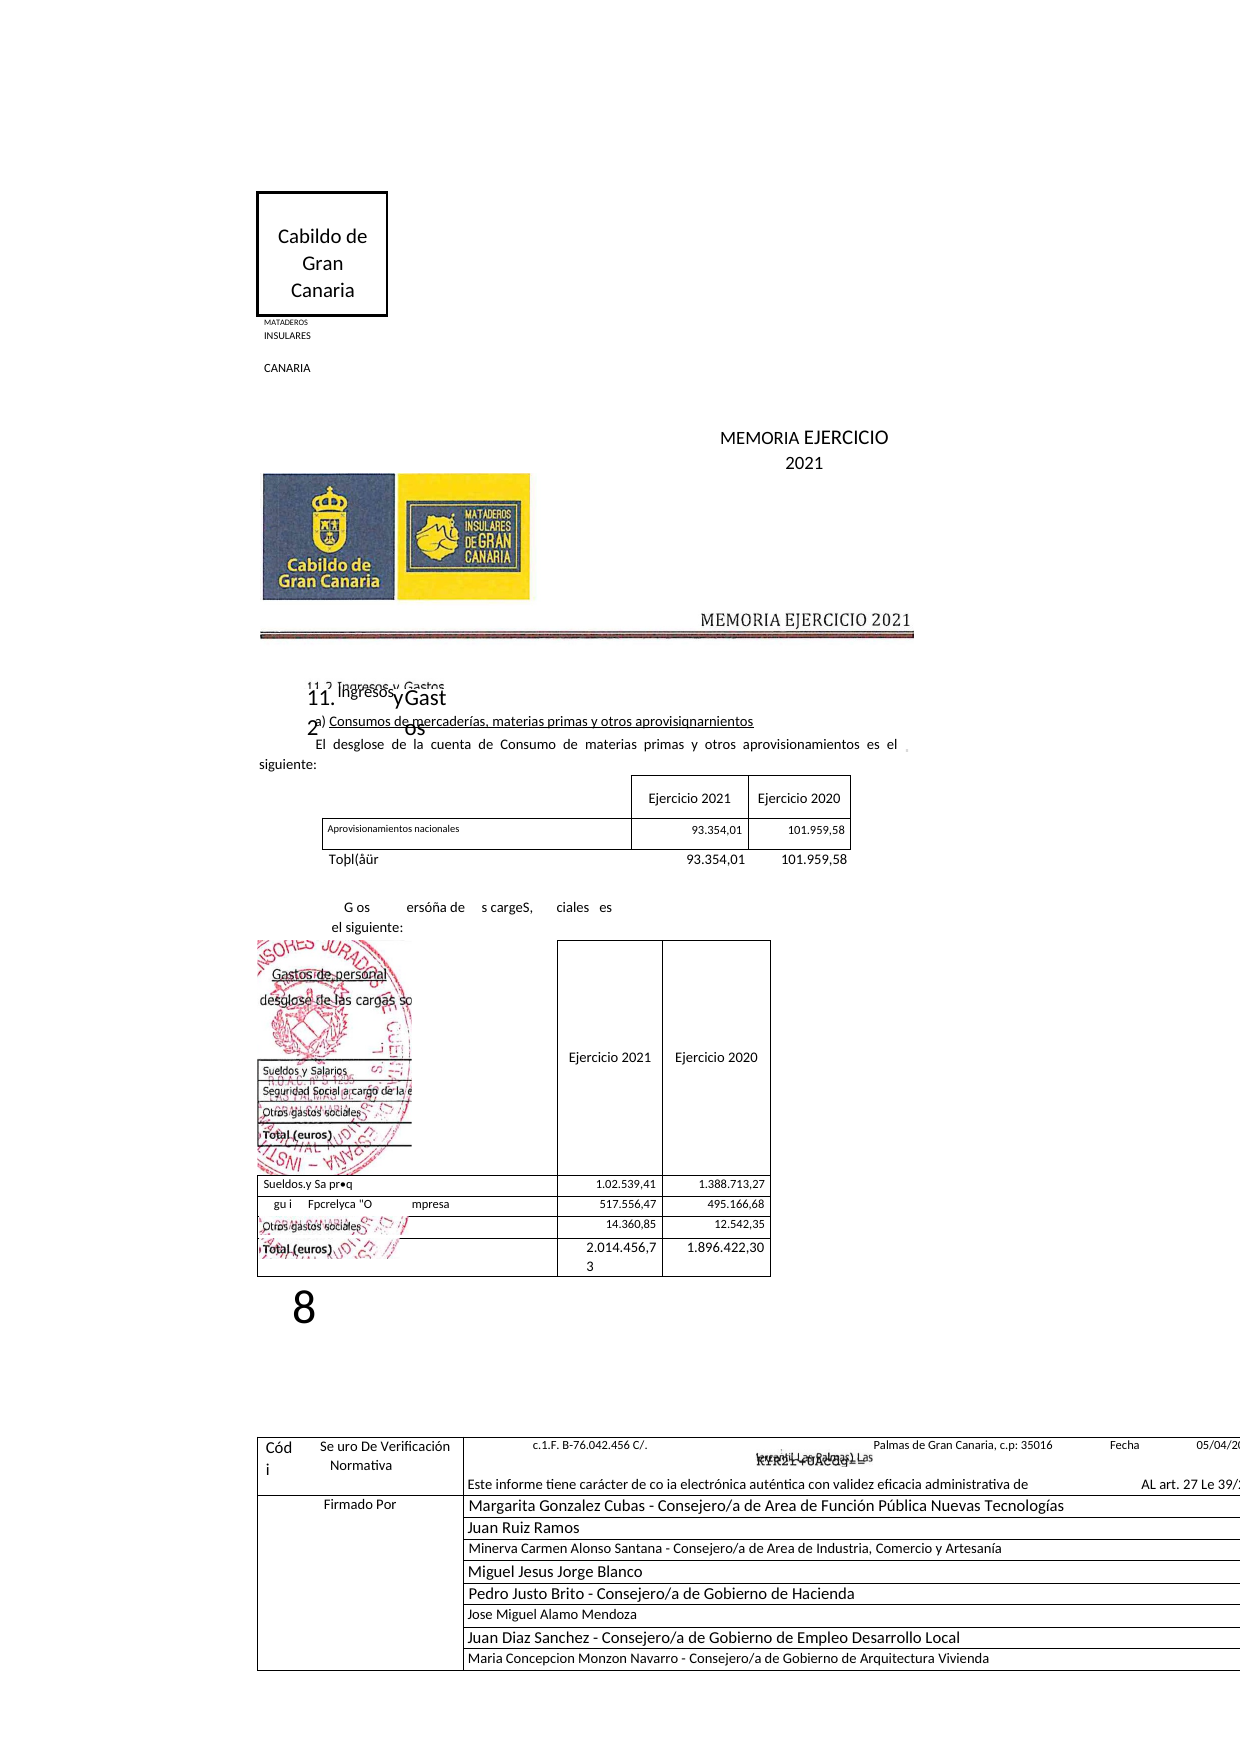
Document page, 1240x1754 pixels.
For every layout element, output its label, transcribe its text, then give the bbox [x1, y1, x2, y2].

table_cell 2.014.456,73 [558, 1239, 662, 1276]
table_header Se uro De Verificación Normativa [299, 1438, 463, 1494]
table_header [412, 940, 557, 1175]
table_cell Firmado Por [299, 1496, 463, 1670]
text G os ersóña de s cargeS, ciales es el siguiente: [331, 898, 612, 936]
table_cell Maria Concepcion Monzon Navarro - Consejero/a de Gobierno de Arquitectura Vivienda [464, 1649, 1240, 1670]
text a) Consumos de mercaderías, materias primas y otros aprovisiqnarnientos [314, 712, 909, 730]
table_header Códi [258, 1438, 299, 1494]
table_header Ejercicio 2020 [749, 776, 850, 817]
table_cell 1.02.539,41 [558, 1176, 662, 1196]
table_cell Jose Miguel Alamo Mendoza [464, 1605, 1240, 1626]
table_cell 1.388.713,27 [663, 1176, 770, 1196]
table_cell Sueldos.y Sa pr•q [258, 1176, 557, 1196]
table_cell [258, 1496, 299, 1670]
text Toþl(åür 93.354,01 101.959,58 [257, 850, 909, 868]
table_cell Fpcrelyca "O mpresa [308, 1197, 557, 1216]
table_cell Miguel Jesus Jorge Blanco [464, 1561, 1240, 1582]
table_cell 495.166,68 [663, 1197, 770, 1216]
table_cell gu i [258, 1197, 308, 1216]
table_header [322, 775, 631, 817]
table_cell 517.556,47 [558, 1197, 662, 1216]
text 8 [292, 1277, 842, 1335]
table_cell Juan Ruiz Ramos [464, 1518, 1240, 1538]
table_header c.1.F. B-76.042.456 C/. Palmas de Gran Canaria, c.p: 35016 Fecha 05/04/2022 Este informe tiene carácter de co ia electrónica auténtica con validez eficacia administrativa de AL art. 27 Le 39/2015 . [464, 1438, 1240, 1494]
table_cell Minerva Carmen Alonso Santana - Consejero/a de Area de Industria, Comercio y Artesanía [464, 1540, 1240, 1560]
table_header Ejercicio 2021 [632, 776, 748, 817]
table_cell 1.896.422,30 [663, 1239, 770, 1276]
table_cell Margarita Gonzalez Cubas - Consejero/a de Area de Función Pública Nuevas Tecnologías [464, 1496, 1240, 1516]
table_header Ejercicio 2021 [558, 941, 662, 1175]
table_cell 12.542,35 [663, 1217, 770, 1238]
table_cell 14.360,85 [558, 1217, 662, 1238]
table_cell [258, 1217, 557, 1238]
table_cell Juan Diaz Sanchez - Consejero/a de Gobierno de Empleo Desarrollo Local [464, 1628, 1240, 1648]
table_cell 101.959,58 [749, 819, 850, 849]
table_cell 93.354,01 [632, 819, 748, 849]
table_cell Aprovisionamientos nacionales [323, 819, 631, 849]
text El desglose de la cuenta de Consumo de materias primas y otros aprovisionamientos es el siguiente: [259, 735, 908, 773]
table_cell Pedro Justo Brito - Consejero/a de Gobierno de Hacienda [464, 1584, 1240, 1604]
table_header Ejercicio 2020 [663, 941, 770, 1175]
table_cell [258, 1239, 557, 1276]
